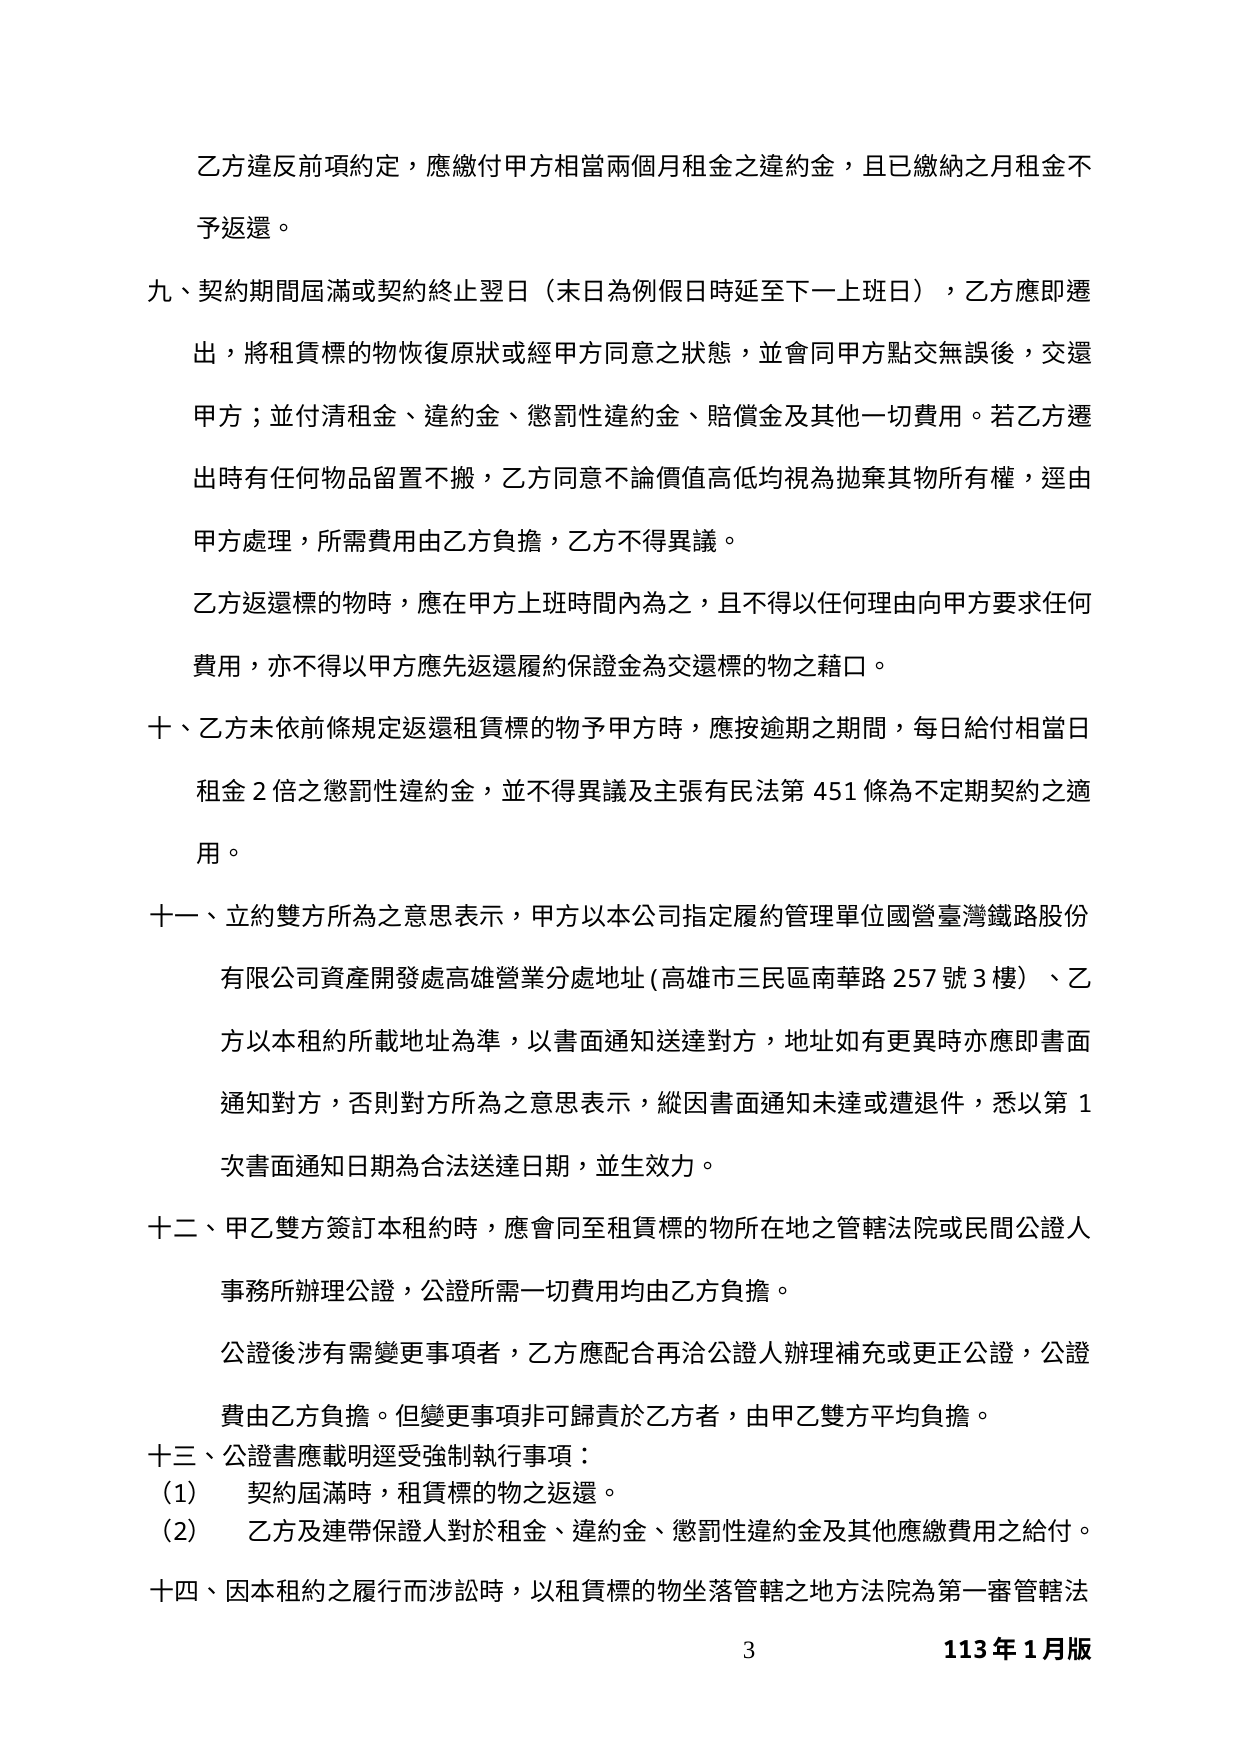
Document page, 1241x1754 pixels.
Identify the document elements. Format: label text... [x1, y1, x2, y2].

text 十三、公證書應載明逕受強制執行事項： [148, 1435, 1092, 1472]
text 乙方違反前項約定，應繳付甲方相當兩個月租金之違約金，且已繳納之月租金不予返還。 [196, 122, 1092, 247]
text 十、乙方未依前條規定返還租賃標的物予甲方時，應按逾期之期間，每日給付相當日租金2倍之懲罰性違約金，並不得異議及主張有民法第451條為不定期契約之適用。 [148, 685, 1092, 872]
text 十一、立約雙方所為之意思表示，甲方以本公司指定履約管理單位國營臺灣鐵路股份有限公司資產開發處高雄營業分處地址(高雄市三民區南華路257號3樓）、乙方以本租約所載地址為準，以書面通知送達對方，地址如有更異時亦應即書面通知對方，否則對方所為之意思表示，縱因書面通知未達或遭退件，悉以第1次書面通知日期為合法送達日期，並生效力。 [149, 872, 1092, 1185]
text 十二、甲乙雙方簽訂本租約時，應會同至租賃標的物所在地之管轄法院或民間公證人事務所辦理公證，公證所需一切費用均由乙方負擔。 [148, 1185, 1092, 1310]
text 乙方返還標的物時，應在甲方上班時間內為之，且不得以任何理由向甲方要求任何費用，亦不得以甲方應先返還履約保證金為交還標的物之藉口。 [192, 560, 1092, 685]
text 公證後涉有需變更事項者，乙方應配合再洽公證人辦理補充或更正公證，公證費由乙方負擔。但變更事項非可歸責於乙方者，由甲乙雙方平均負擔。 [220, 1310, 1092, 1435]
text 十四、因本租約之履行而涉訟時，以租賃標的物坐落管轄之地方法院為第一審管轄法 [149, 1547, 1092, 1610]
text 九、契約期間屆滿或契約終止翌日（末日為例假日時延至下一上班日），乙方應即遷出，將租賃標的物恢復原狀或經甲方同意之狀態，並會同甲方點交無誤後，交還甲方；並付清租金、違約金、懲罰性違約金、賠償金及其他一切費用。若乙方遷出時有任何物品留置不搬，乙方同意不論價值高低均視為拋棄其物所有權，逕由甲方處理，所需費用由乙方負擔，乙方不得異議。 [148, 247, 1092, 560]
list 乙方及連帶保證人對於租金、違約金、懲罰性違約金及其他應繳費用之給付。 [148, 1510, 1087, 1547]
list 契約屆滿時，租賃標的物之返還。 [148, 1472, 1087, 1510]
